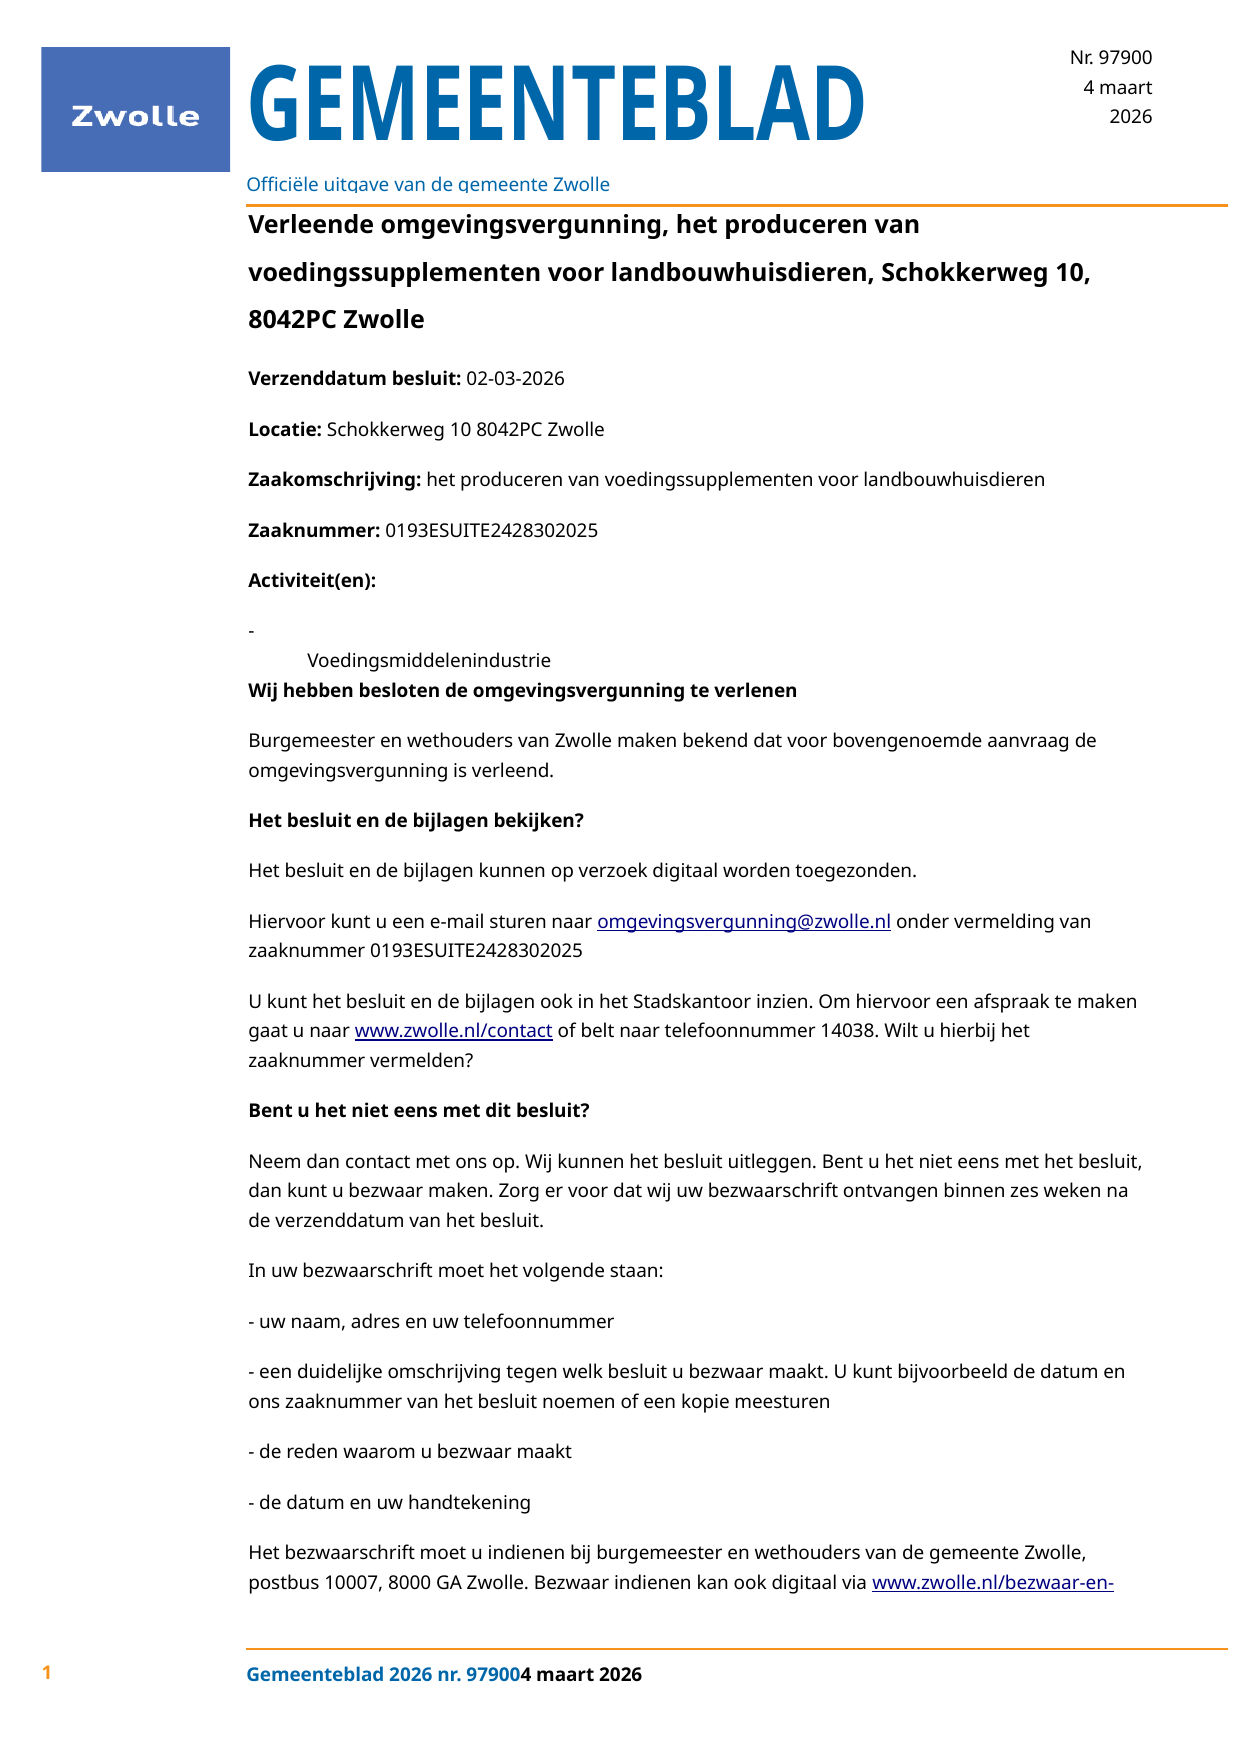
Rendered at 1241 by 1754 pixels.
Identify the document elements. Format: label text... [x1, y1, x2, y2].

text - de reden waarom u bezwaar maakt [248, 1438, 1152, 1464]
text U kunt het besluit en de bijlagen ook in het Stadskantoor inzien. Om hiervoor een afspraak te maken gaat u naar www.zwolle.nl/contact of belt naar telefoonnummer 14038. Wilt u hierbij het zaaknummer vermelden? [248, 988, 1152, 1073]
text Zaakomschrijving: het produceren van voedingssupplementen voor landbouwhuisdieren [248, 466, 1152, 492]
text Zaaknummer: 0193ESUITE2428302025 [248, 517, 1152, 542]
text Neem dan contact met ons op. Wij kunnen het besluit uitleggen. Bent u het niet eens met het besluit, dan kunt u bezwaar maken. Zorg er voor dat wij uw bezwaarschrift ontvangen binnen zes weken na de verzenddatum van het besluit. [248, 1148, 1152, 1233]
text Het besluit en de bijlagen kunnen op verzoek digitaal worden toegezonden. [248, 858, 1152, 883]
text Het besluit en de bijlagen bekijken? [248, 807, 1152, 833]
text - uw naam, adres en uw telefoonnummer [248, 1308, 1152, 1334]
text Het bezwaarschrift moet u indienen bij burgemeester en wethouders van de gemeente Zwolle, postbus 10007, 8000 GA Zwolle. Bezwaar indienen kan ook digitaal via www.zwolle.nl/bezwaar-en- [248, 1539, 1152, 1594]
text Wij hebben besloten de omgevingsvergunning te verlenen [248, 677, 1152, 702]
text - de datum en uw handtekening [248, 1489, 1152, 1514]
text Locatie: Schokkerweg 10 8042PC Zwolle [248, 416, 1152, 442]
list Voedingsmiddelenindustrie [248, 647, 1152, 673]
text Bent u het niet eens met dit besluit? [248, 1098, 1152, 1123]
text Verleende omgevingsvergunning, het produceren van voedingssupplementen voor landbouwhuisdieren, Schokkerweg 10, 8042PC Zwolle [248, 207, 1152, 336]
picture [41, 47, 231, 172]
text In uw bezwaarschrift moet het volgende staan: [248, 1258, 1152, 1283]
text Activiteit(en): [248, 567, 1152, 593]
text Burgemeester en wethouders van Zwolle maken bekend dat voor bovengenoemde aanvraag de omgevingsvergunning is verleend. [248, 727, 1152, 782]
text Hiervoor kunt u een e-mail sturen naar omgevingsvergunning@zwolle.nl onder vermelding van zaaknummer 0193ESUITE2428302025 [248, 908, 1152, 963]
text - een duidelijke omschrijving tegen welk besluit u bezwaar maakt. U kunt bijvoorbeeld de datum en ons zaaknummer van het besluit noemen of een kopie meesturen [248, 1358, 1152, 1414]
text Verzenddatum besluit: 02-03-2026 [248, 366, 1152, 391]
